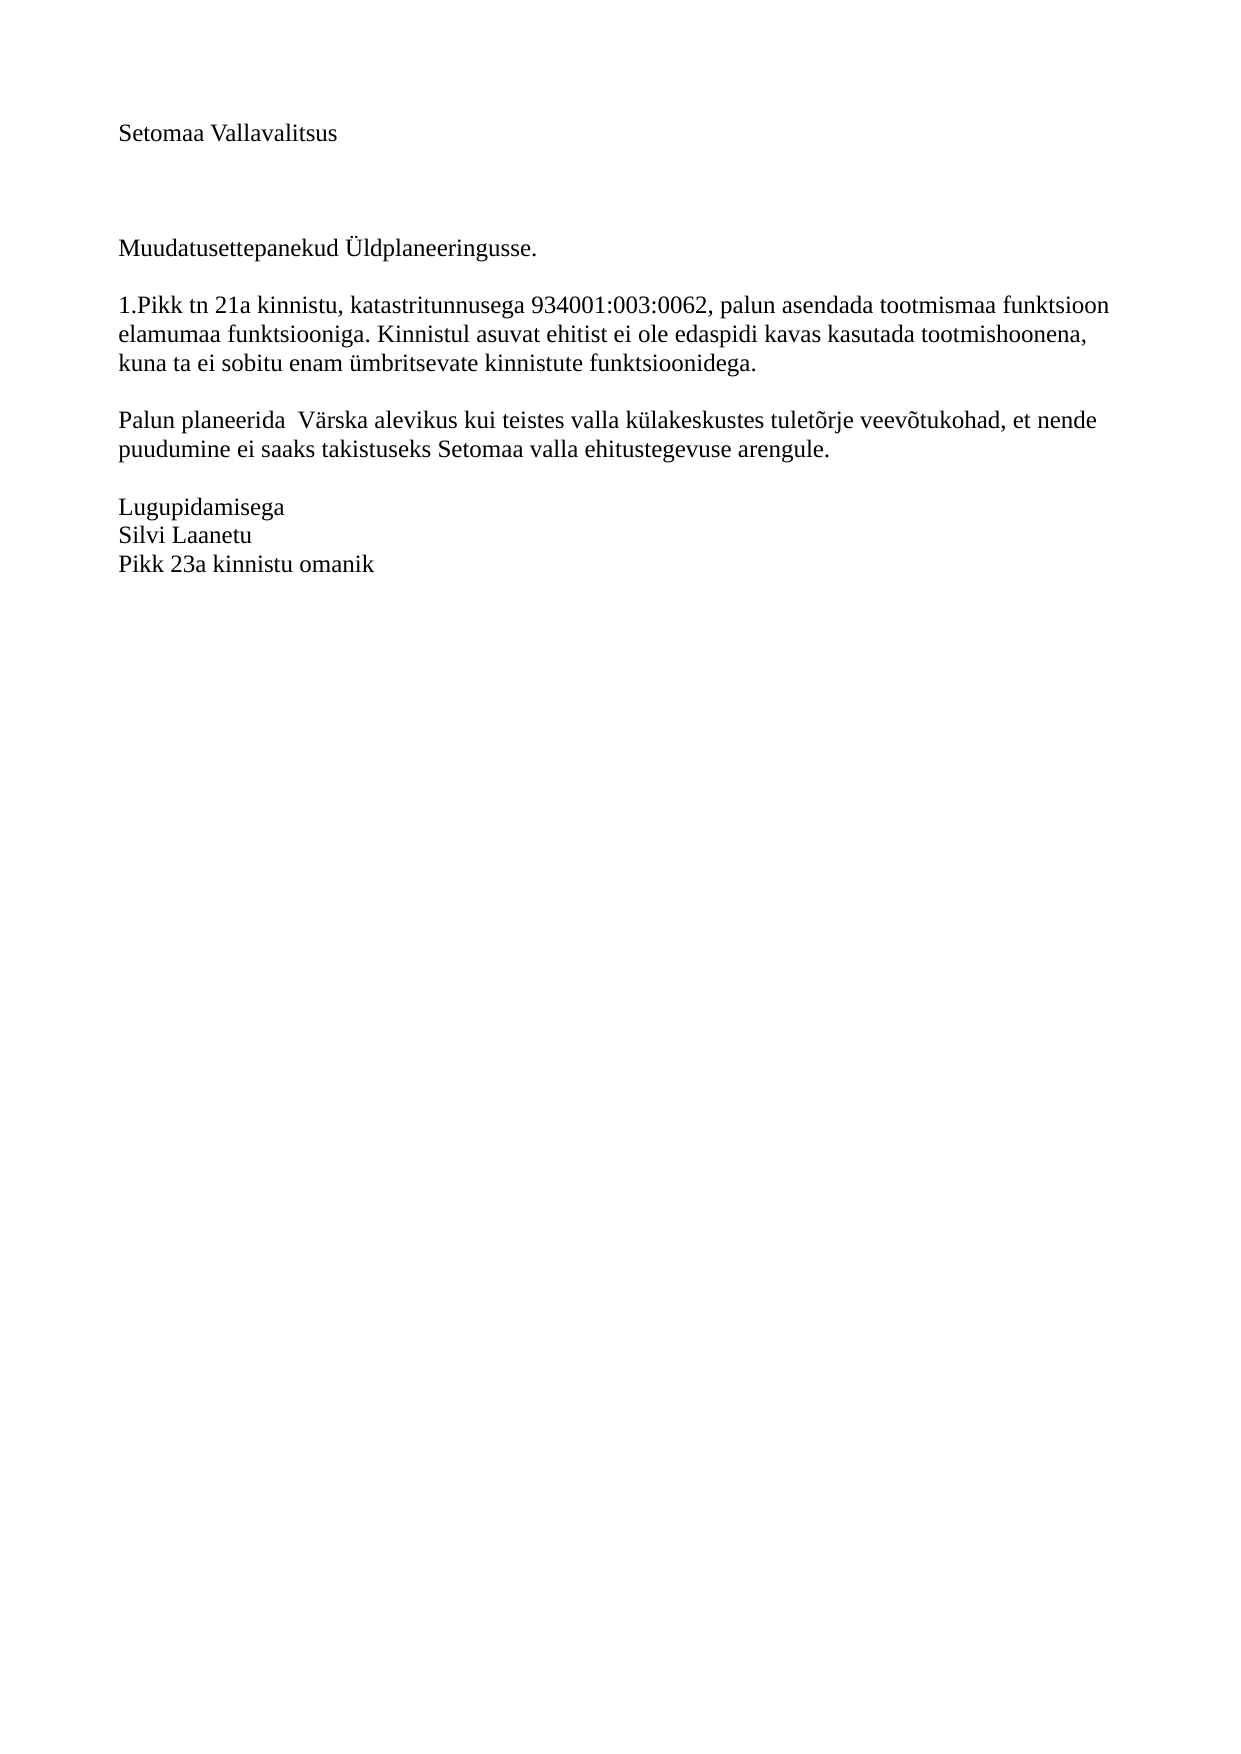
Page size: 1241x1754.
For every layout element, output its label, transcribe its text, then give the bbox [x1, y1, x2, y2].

text Palun planeerida Värska alevikus kui teistes valla külakeskustes tuletõrje veevõtukohad, et nende puudumine ei saaks takistuseks Setomaa valla ehitustegevuse arengule. [118, 406, 1122, 463]
text Lugupidamisega [118, 492, 1122, 521]
text Silvi Laanetu [118, 521, 1122, 549]
text Pikk 23a kinnistu omanik [118, 549, 1122, 578]
text Setomaa Vallavalitsus [118, 118, 1122, 147]
text Muudatusettepanekud Üldplaneeringusse. [118, 233, 1122, 262]
text 1.Pikk tn 21a kinnistu, katastritunnusega 934001:003:0062, palun asendada tootmismaa funktsioon elamumaa funktsiooniga. Kinnistul asuvat ehitist ei ole edaspidi kavas kasutada tootmishoonena, kuna ta ei sobitu enam ümbritsevate kinnistute funktsioonidega. [118, 291, 1122, 377]
